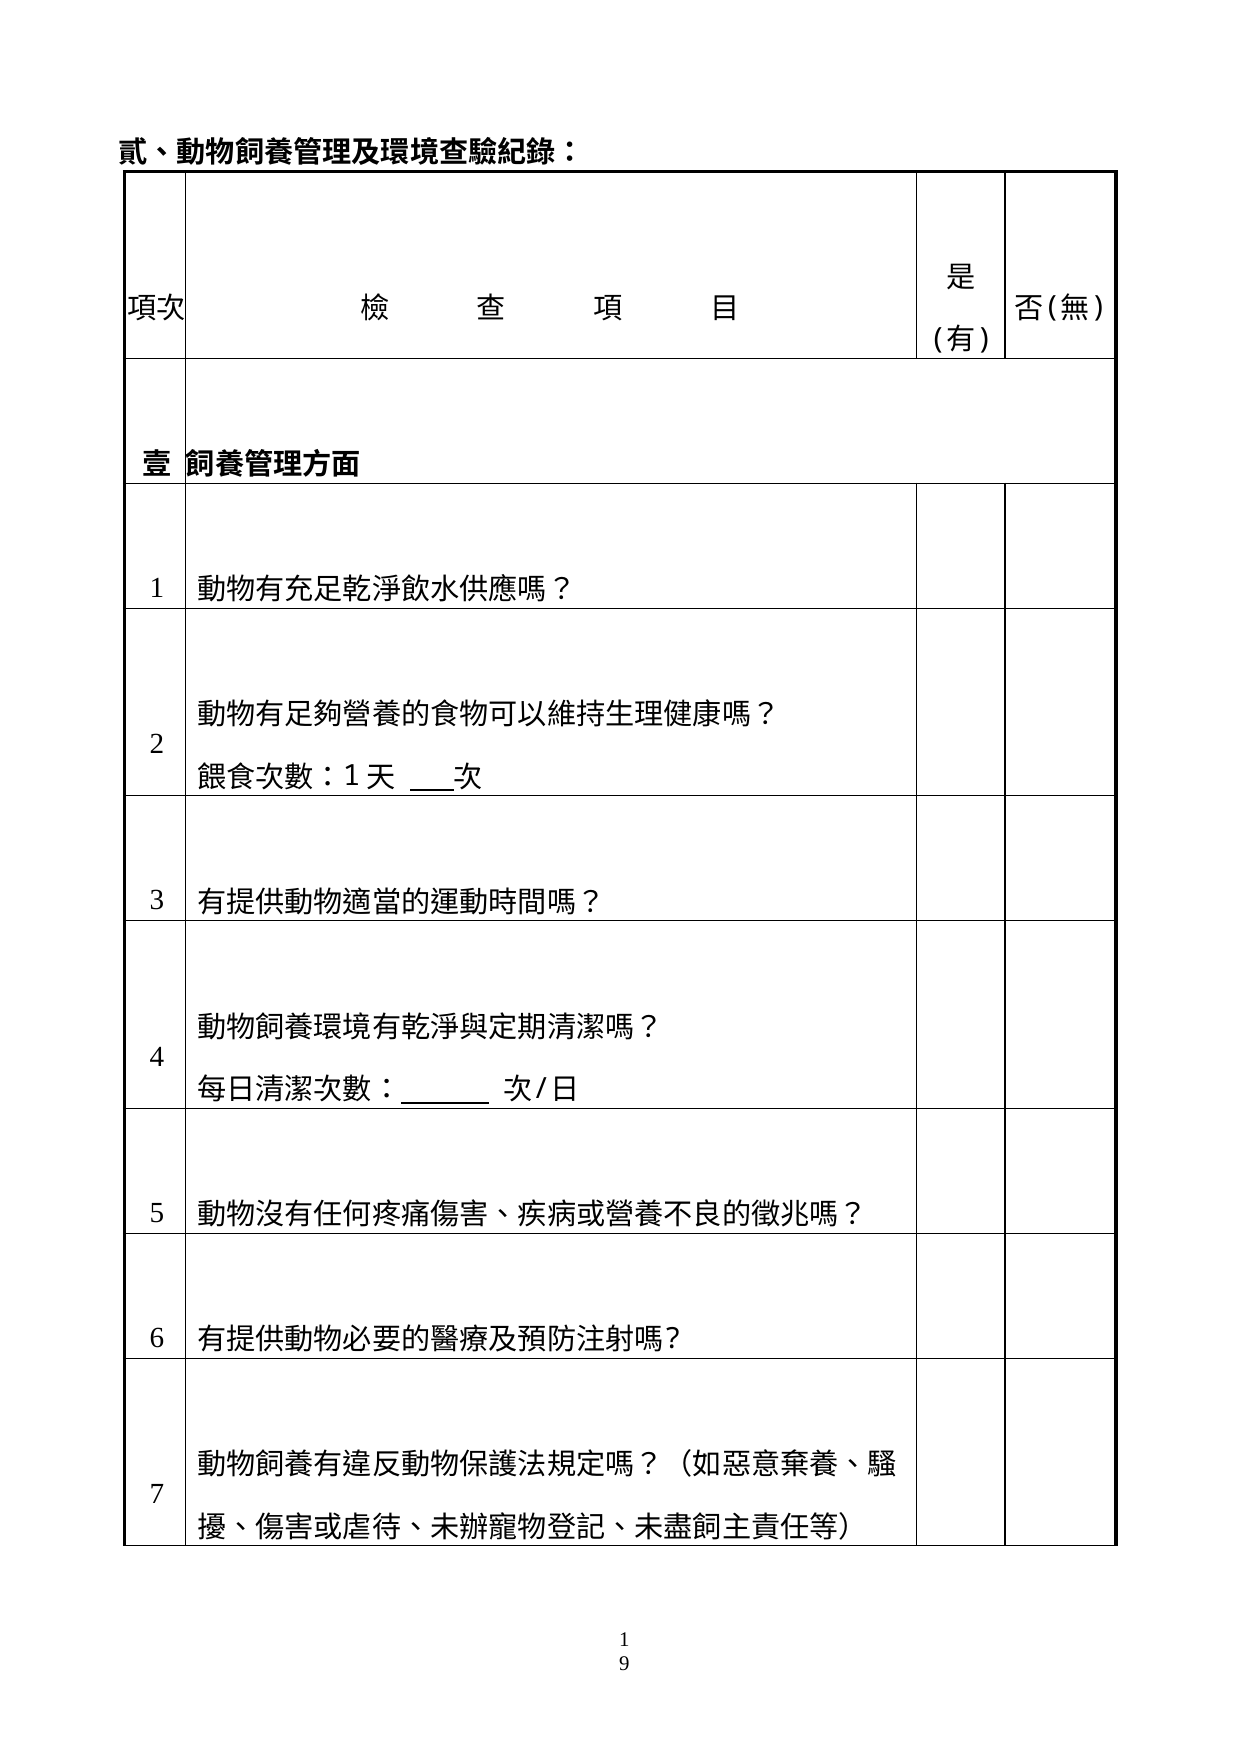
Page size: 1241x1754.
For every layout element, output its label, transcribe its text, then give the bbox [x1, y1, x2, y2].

table_header 檢 查 項 目 [186, 173, 916, 358]
table_cell 動物有足夠營養的食物可以維持生理健康嗎？ 餵食次數：1天 次 [186, 609, 916, 795]
table_cell [917, 921, 1004, 1108]
table_cell [1006, 796, 1114, 920]
table_cell 動物沒有任何疼痛傷害、疾病或營養不良的徵兆嗎？ [186, 1109, 916, 1233]
table_cell 有提供動物適當的運動時間嗎？ [186, 796, 916, 920]
table_cell 動物飼養有違反動物保護法規定嗎？（如惡意棄養、騷擾、傷害或虐待、未辦寵物登記、未盡飼主責任等） [186, 1359, 916, 1545]
table_cell [1006, 1359, 1114, 1545]
table_cell [1006, 1109, 1114, 1233]
table_header 否(無) [1006, 173, 1114, 358]
table_cell 3 [126, 796, 185, 920]
table_cell [1006, 1234, 1114, 1358]
table_header 是(有) [917, 173, 1004, 358]
table_header 項次 [126, 173, 185, 358]
table_cell 2 [126, 609, 185, 795]
table_cell [1006, 609, 1114, 795]
table_cell 4 [126, 921, 185, 1108]
table_cell 動物有充足乾淨飲水供應嗎？ [186, 484, 916, 608]
table_cell [917, 1109, 1004, 1233]
table_cell [1006, 484, 1114, 608]
table_cell 6 [126, 1234, 185, 1358]
table_cell [917, 796, 1004, 920]
table_cell [917, 484, 1004, 608]
table_cell 壹 [126, 359, 185, 483]
table_cell [917, 609, 1004, 795]
table_cell 7 [126, 1359, 185, 1545]
text 貳、動物飼養管理及環境查驗紀錄： [118, 108, 1172, 170]
table_cell [917, 1359, 1004, 1545]
table_cell [917, 1234, 1004, 1358]
table_cell 1 [126, 484, 185, 608]
table_cell [1006, 921, 1114, 1108]
table_cell 飼養管理方面 [186, 359, 1114, 483]
table_cell 動物飼養環境有乾淨與定期清潔嗎？ 每日清潔次數： 次/日 [186, 921, 916, 1108]
table_cell 有提供動物必要的醫療及預防注射嗎? [186, 1234, 916, 1358]
table_cell 5 [126, 1109, 185, 1233]
